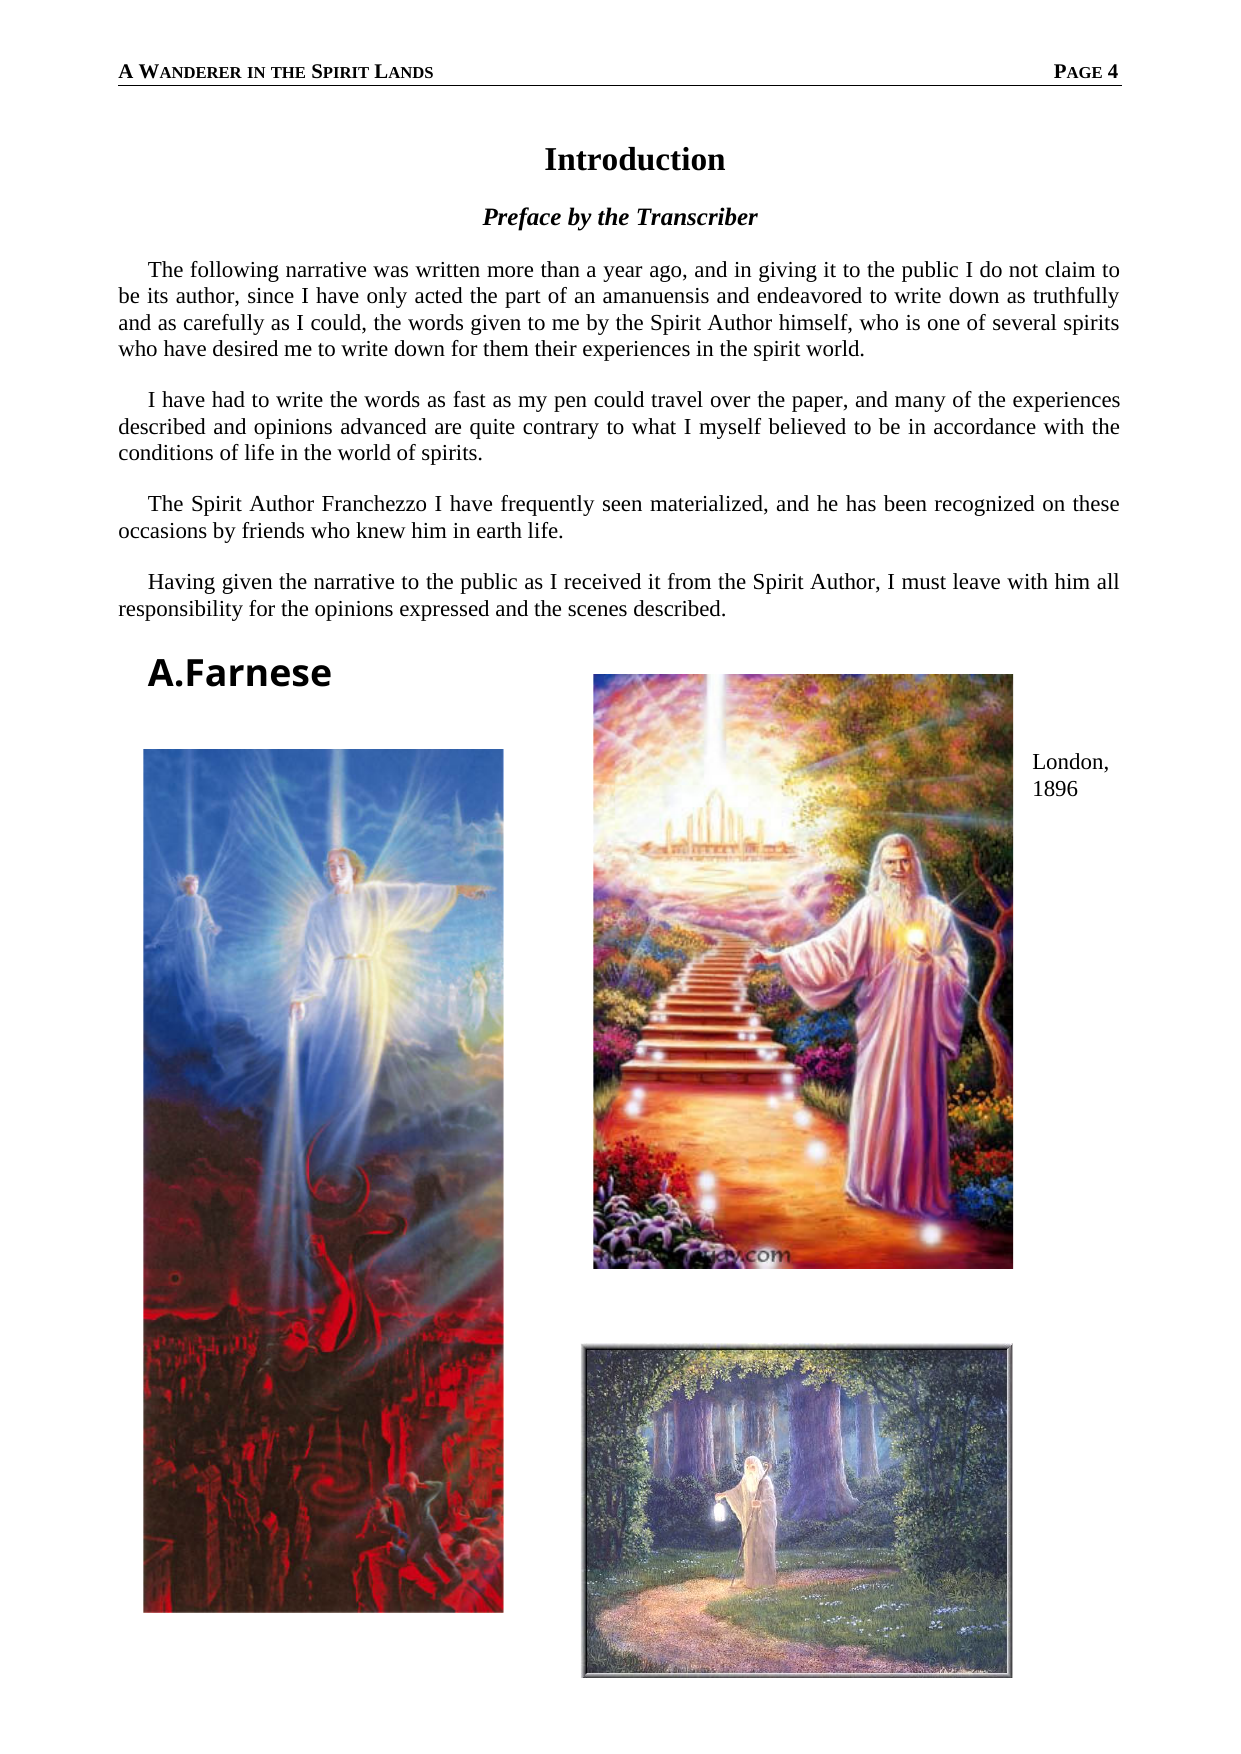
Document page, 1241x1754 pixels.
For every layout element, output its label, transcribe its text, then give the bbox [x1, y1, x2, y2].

text The Spirit Author Franchezzo I have frequently seen materialized, and he has been recognized on these occasions by friends who knew him in earth life. [118, 491, 1122, 543]
picture [593, 674, 1014, 1269]
text I have had to write the words as fast as my pen could travel over the paper, and many of the experiences described and opinions advanced are quite contrary to what I myself believed to be in accordance with the conditions of life in the world of spirits. [118, 386, 1122, 466]
text A.Farnese [148, 646, 1122, 723]
text [148, 748, 593, 801]
subtitle Preface by the Transcriber [236, 202, 1004, 231]
text Introduction [118, 139, 1122, 177]
picture [580, 1343, 1013, 1679]
text London, 1896 [1014, 748, 1122, 801]
text Having given the narrative to the public as I received it from the Spirit Author, I must leave with him all responsibility for the opinions expressed and the scenes described. [118, 568, 1122, 621]
text The following narrative was written more than a year ago, and in giving it to the public I do not claim to be its author, since I have only acted the part of an amanuensis and endeavored to write down as truthfully and as carefully as I could, the words given to me by the Spirit Author himself, who is one of several spirits who have desired me to write down for them their experiences in the spirit world. [118, 256, 1122, 361]
picture [143, 749, 504, 1613]
